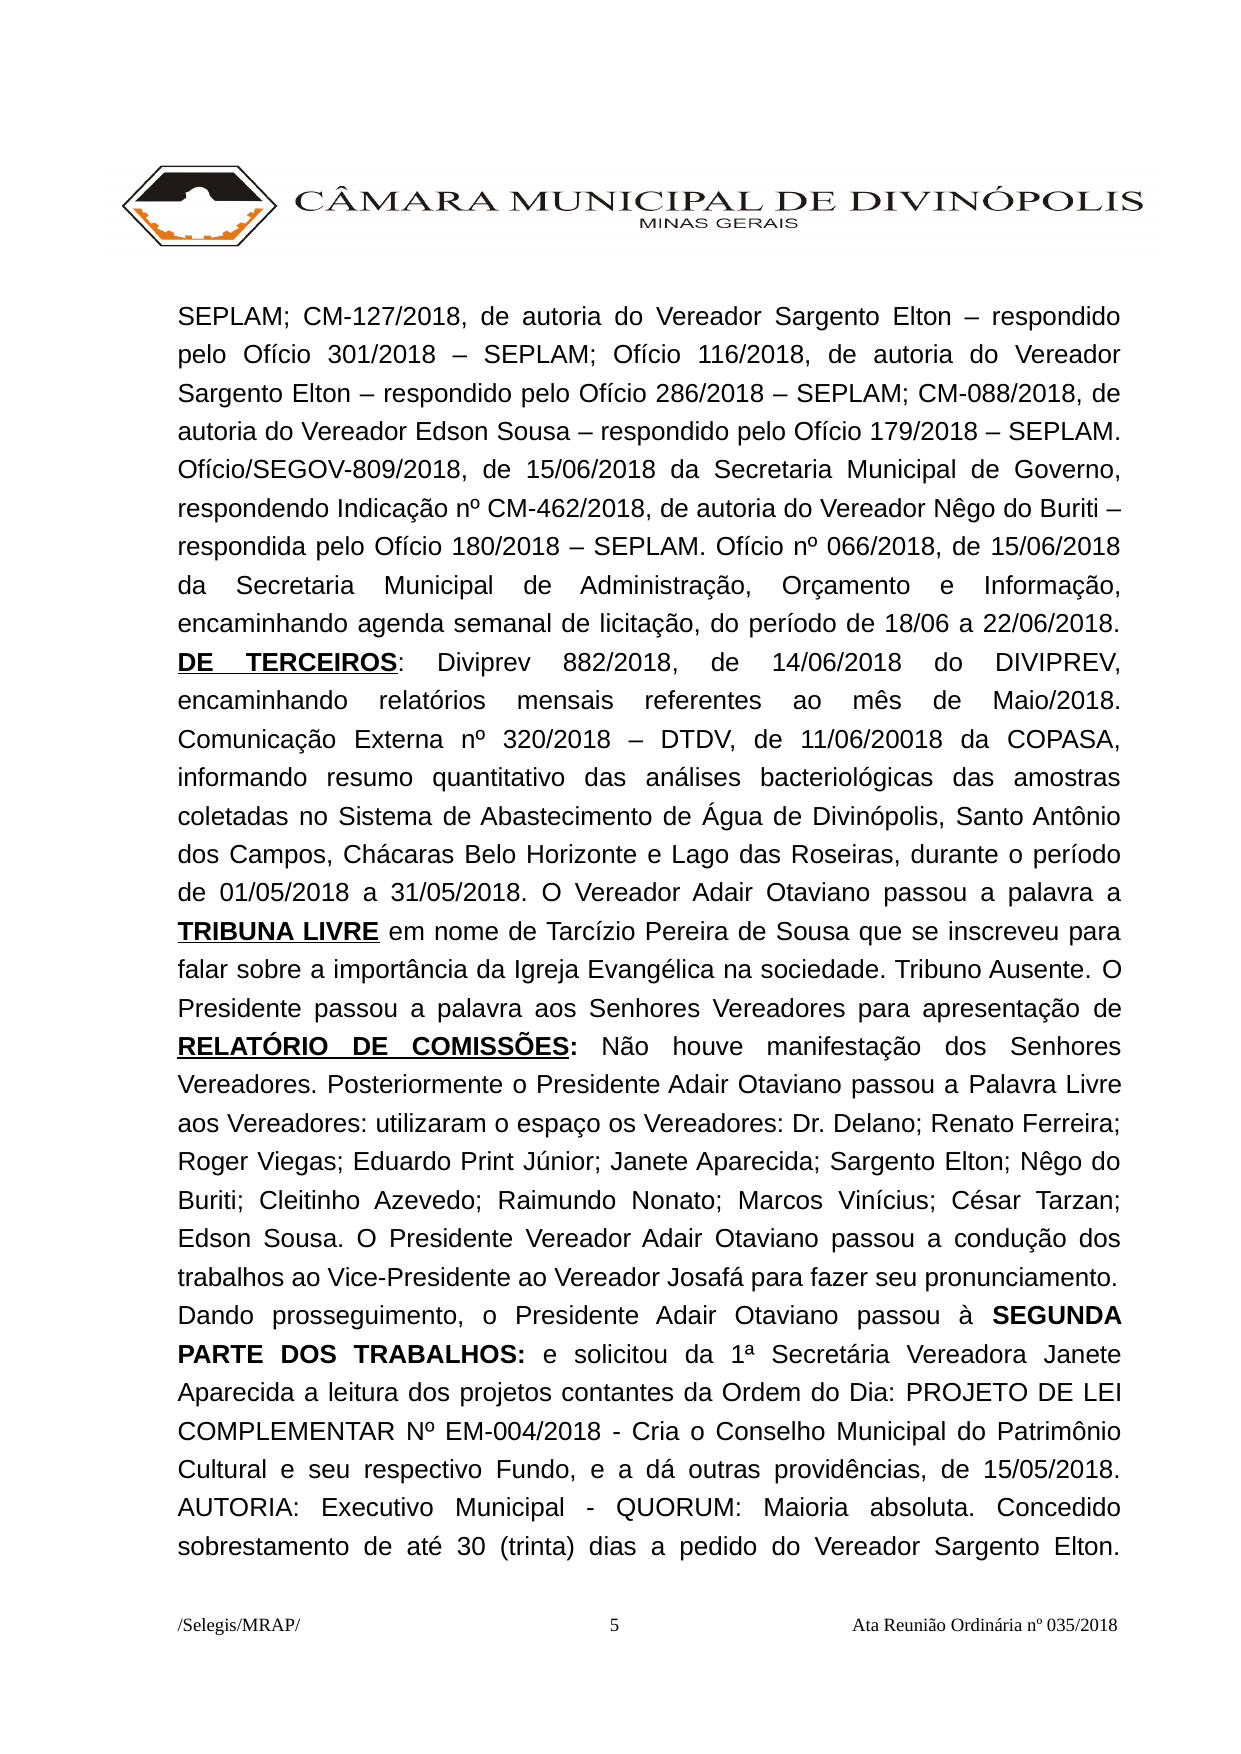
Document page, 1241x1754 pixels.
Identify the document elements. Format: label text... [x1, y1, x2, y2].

text SEPLAM; CM-127/2018, de autoria do Vereador Sargento Elton – respondido pelo Ofício 301/2018 – SEPLAM; Ofício 116/2018, de autoria do Vereador Sargento Elton – respondido pelo Ofício 286/2018 – SEPLAM; CM-088/2018, de autoria do Vereador Edson Sousa – respondido pelo Ofício 179/2018 – SEPLAM. Ofício/SEGOV-809/2018, de 15/06/2018 da Secretaria Municipal de Governo, respondendo Indicação nº CM-462/2018, de autoria do Vereador Nêgo do Buriti – respondida pelo Ofício 180/2018 – SEPLAM. Ofício nº 066/2018, de 15/06/2018 da Secretaria Municipal de Administração, Orçamento e Informação, encaminhando agenda semanal de licitação, do período de 18/06 a 22/06/2018. DE TERCEIROS: Diviprev 882/2018, de 14/06/2018 do DIVIPREV, encaminhando relatórios mensais referentes ao mês de Maio/2018. Comunicação Externa nº 320/2018 – DTDV, de 11/06/20018 da COPASA, informando resumo quantitativo das análises bacteriológicas das amostras coletadas no Sistema de Abastecimento de Água de Divinópolis, Santo Antônio dos Campos, Chácaras Belo Horizonte e Lago das Roseiras, durante o período de 01/05/2018 a 31/05/2018. O Vereador Adair Otaviano passou a palavra a TRIBUNA LIVRE em nome de Tarcízio Pereira de Sousa que se inscreveu para falar sobre a importância da Igreja Evangélica na sociedade. Tribuno Ausente. O Presidente passou a palavra aos Senhores Vereadores para apresentação de RELATÓRIO DE COMISSÕES: Não houve manifestação dos Senhores Vereadores. Posteriormente o Presidente Adair Otaviano passou a Palavra Livre aos Vereadores: utilizaram o espaço os Vereadores: Dr. Delano; Renato Ferreira; Roger Viegas; Eduardo Print Júnior; Janete Aparecida; Sargento Elton; Nêgo do Buriti; Cleitinho Azevedo; Raimundo Nonato; Marcos Vinícius; César Tarzan; Edson Sousa. O Presidente Vereador Adair Otaviano passou a condução dos trabalhos ao Vice-Presidente ao Vereador Josafá para fazer seu pronunciamento. [177, 294, 1122, 1294]
picture [99, 155, 1166, 257]
text Dando prosseguimento, o Presidente Adair Otaviano passou à SEGUNDA PARTE DOS TRABALHOS: e solicitou da 1ª Secretária Vereadora Janete Aparecida a leitura dos projetos contantes da Ordem do Dia: PROJETO DE LEI COMPLEMENTAR Nº EM-004/2018 - Cria o Conselho Municipal do Patrimônio Cultural e seu respectivo Fundo, e a dá outras providências, de 15/05/2018. AUTORIA: Executivo Municipal - QUORUM: Maioria absoluta. Concedido sobrestamento de até 30 (trinta) dias a pedido do Vereador Sargento Elton. [177, 1294, 1122, 1563]
